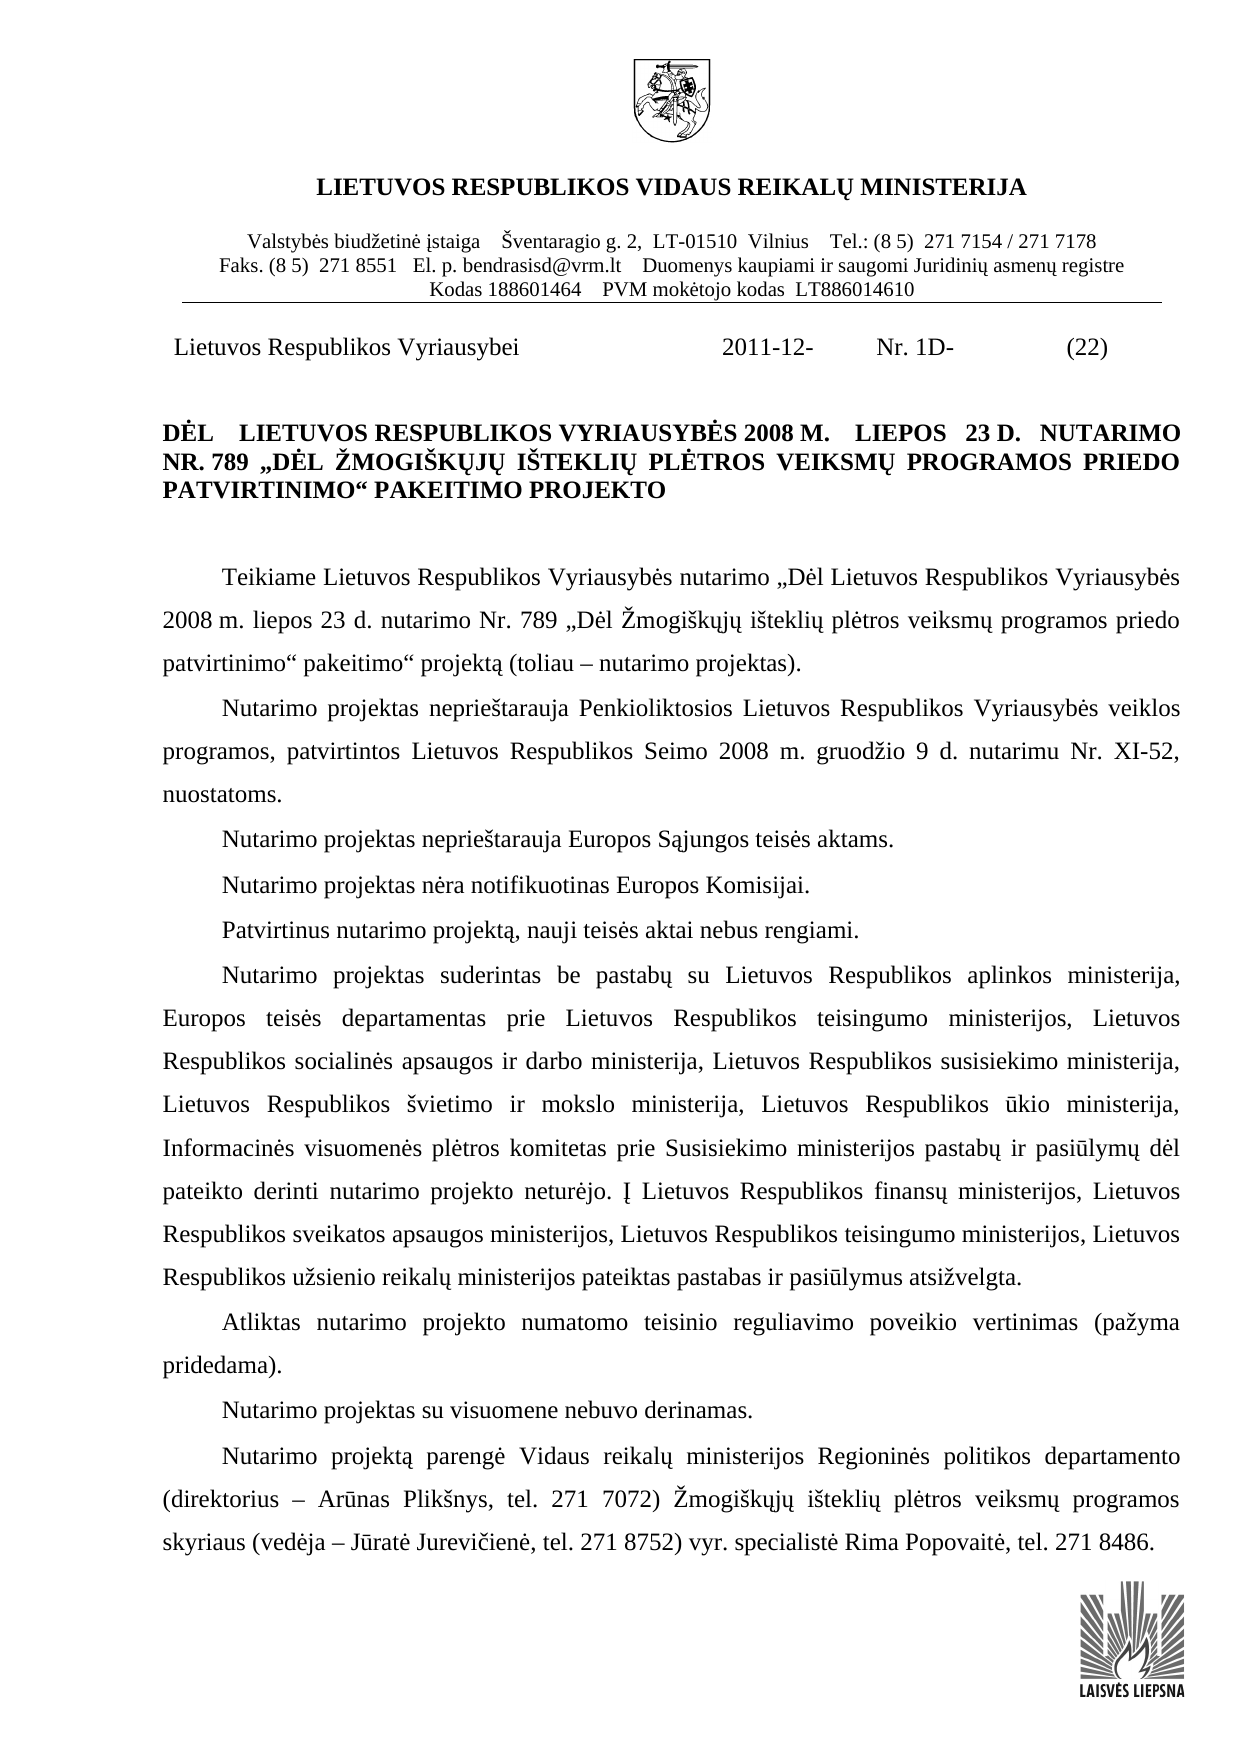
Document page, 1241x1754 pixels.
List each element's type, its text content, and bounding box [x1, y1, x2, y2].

text Nutarimo projektas su visuomene nebuvo derinamas. [162, 1396, 1181, 1424]
text DĖL lietuvos respublikos vyriausybės 2008 M. LIEPOS 23 d. nutarimo nr. 789 „dėl žmogiškųjų išteklių plėtros veiksmų programos priedo patvirtinimo“ pakeitimo projekto [162, 418, 1181, 504]
text Nutarimo projektas suderintas be pastabų su Lietuvos Respublikos aplinkos ministerija, Europos teisės departamentas prie Lietuvos Respublikos teisingumo ministerijos, Lietuvos Respublikos socialinės apsaugos ir darbo ministerija, Lietuvos Respublikos susisiekimo ministerija, Lietuvos Respublikos švietimo ir mokslo ministerija, Lietuvos Respublikos ūkio ministerija, Informacinės visuomenės plėtros komitetas prie Susisiekimo ministerijos pastabų ir pasiūlymų dėl pateikto derinti nutarimo projekto neturėjo. Į Lietuvos Respublikos finansų ministerijos, Lietuvos Respublikos sveikatos apsaugos ministerijos, Lietuvos Respublikos teisingumo ministerijos, Lietuvos Respublikos užsienio reikalų ministerijos pateiktas pastabas ir pasiūlymus atsižvelgta. [162, 960, 1181, 1291]
text Nutarimo projektą parengė Vidaus reikalų ministerijos Regioninės politikos departamento (direktorius – Arūnas Plikšnys, tel. 271 7072) Žmogiškųjų išteklių plėtros veiksmų programos skyriaus (vedėja – Jūratė Jurevičienė, tel. 271 8752) vyr. specialistė Rima Popovaitė, tel. 271 8486. [162, 1441, 1181, 1556]
text Atliktas nutarimo projekto numatomo teisinio reguliavimo poveikio vertinimas (pažyma pridedama). [162, 1307, 1181, 1379]
text Teikiame Lietuvos Respublikos Vyriausybės nutarimo „Dėl Lietuvos Respublikos Vyriausybės 2008 m. liepos 23 d. nutarimo Nr. 789 „Dėl Žmogiškųjų išteklių plėtros veiksmų programos priedo patvirtinimo“ pakeitimo“ projektą (toliau – nutarimo projektas). [162, 562, 1181, 677]
table_header Valstybės biudžetinė įstaiga Šventaragio g. 2, LT-01510 Vilnius Tel.: (8 5) 271 7154 / 271 7178 Faks. (8 5) 271 8551 El. p. bendrasisd@vrm.lt Duomenys kaupiami ir saugomi Juridinių asmenų registre Kodas 188601464 PVM mokėtojo kodas LT886014610 [182, 229, 1162, 302]
text Nutarimo projektas neprieštarauja Penkioliktosios Lietuvos Respublikos Vyriausybės veiklos programos, patvirtintos Lietuvos Respublikos Seimo 2008 m. gruodžio 9 d. nutarimu Nr. XI-52, nuostatoms. [162, 693, 1181, 808]
text LIETUVOS RESPUBLIKOS VIDAUS REIKALŲ MINISTERIJA [162, 172, 1181, 200]
text Patvirtinus nutarimo projektą, nauji teisės aktai nebus rengiami. [162, 915, 1181, 944]
table_header 2011-12- [711, 332, 865, 389]
table_header Nr. 1D- (22) [865, 332, 1186, 389]
table_header Lietuvos Respublikos Vyriausybei [163, 332, 661, 389]
text Nutarimo projektas neprieštarauja Europos Sąjungos teisės aktams. [162, 824, 1181, 853]
text Nutarimo projektas nėra notifikuotinas Europos Komisijai. [162, 870, 1181, 898]
table_header [661, 332, 711, 389]
